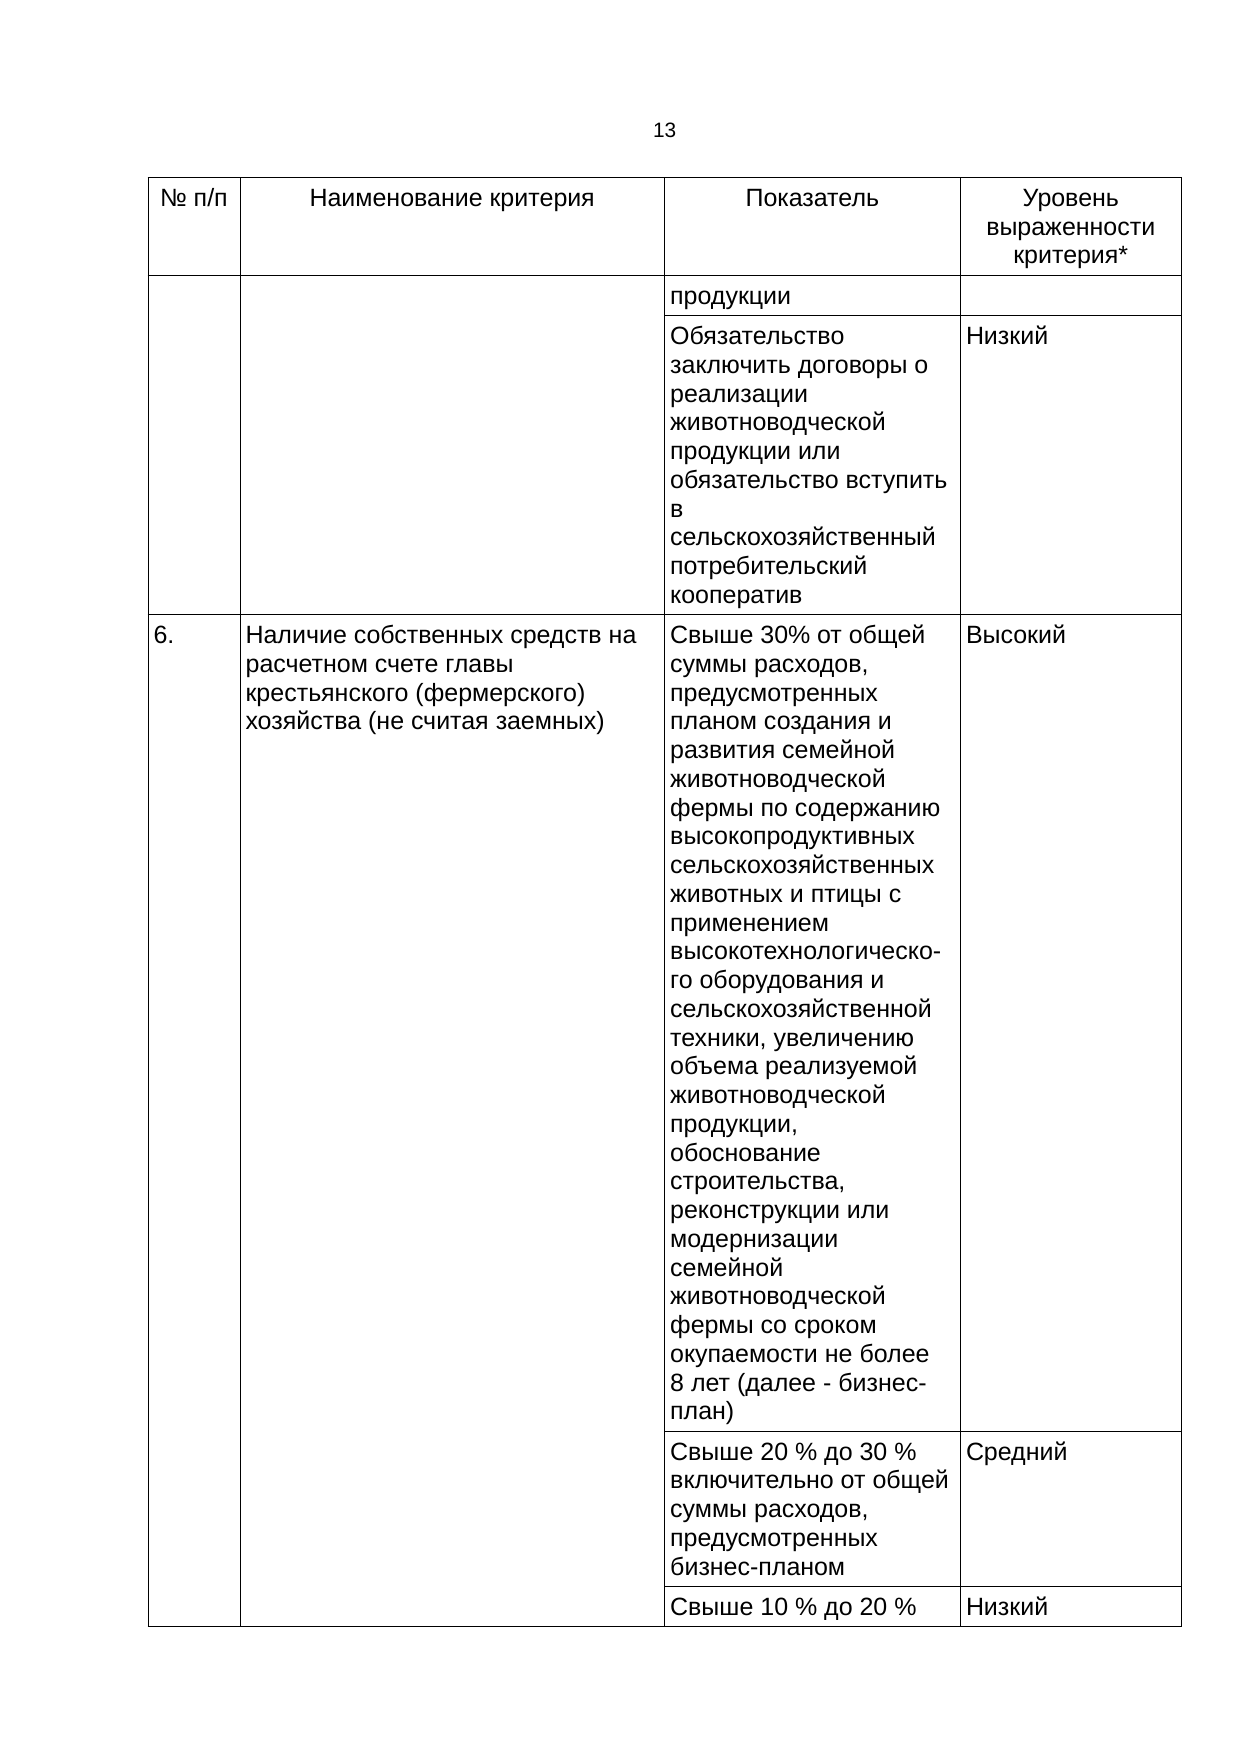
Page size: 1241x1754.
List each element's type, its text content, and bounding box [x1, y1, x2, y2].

table_cell Высокий [961, 615, 1181, 1431]
table_cell [961, 276, 1181, 315]
table_cell Свыше 10 % до 20 % [665, 1587, 960, 1626]
table_header Наименование критерия [241, 178, 664, 275]
table_cell Средний [961, 1432, 1181, 1586]
table_header № п/п [149, 178, 240, 275]
table_cell Низкий [961, 316, 1181, 614]
table_cell [241, 276, 664, 614]
table_cell Обязательство заключить договоры о реализации животноводческой продукции или обязательство вступить в сельскохозяйственный потребительский кооператив [665, 316, 960, 614]
table_header Уровень выраженности критерия* [961, 178, 1181, 275]
table_cell Наличие собственных средств на расчетном счете главы крестьянского (фермерского) хозяйства (не считая заемных) [241, 615, 664, 1626]
table_cell Свыше 30% от общей суммы расходов, предусмотренных планом создания и развития семейной животноводческой фермы по содержанию высокопродуктивных сельскохозяйственных животных и птицы с применением высокотехнологическо-го оборудования и сельскохозяйственной техники, увеличению объема реализуемой животноводческой продукции, обоснование строительства, реконструкции или модернизации семейной животноводческой фермы со сроком окупаемости не более 8 лет (далее - бизнес-план) [665, 615, 960, 1431]
table_cell 6. [149, 615, 240, 1626]
table_cell [149, 276, 240, 614]
table_cell продукции [665, 276, 960, 315]
table_cell Низкий [961, 1587, 1181, 1626]
table_header Показатель [665, 178, 960, 275]
table_cell Свыше 20 % до 30 % включительно от общей суммы расходов, предусмотренных бизнес-планом [665, 1432, 960, 1586]
